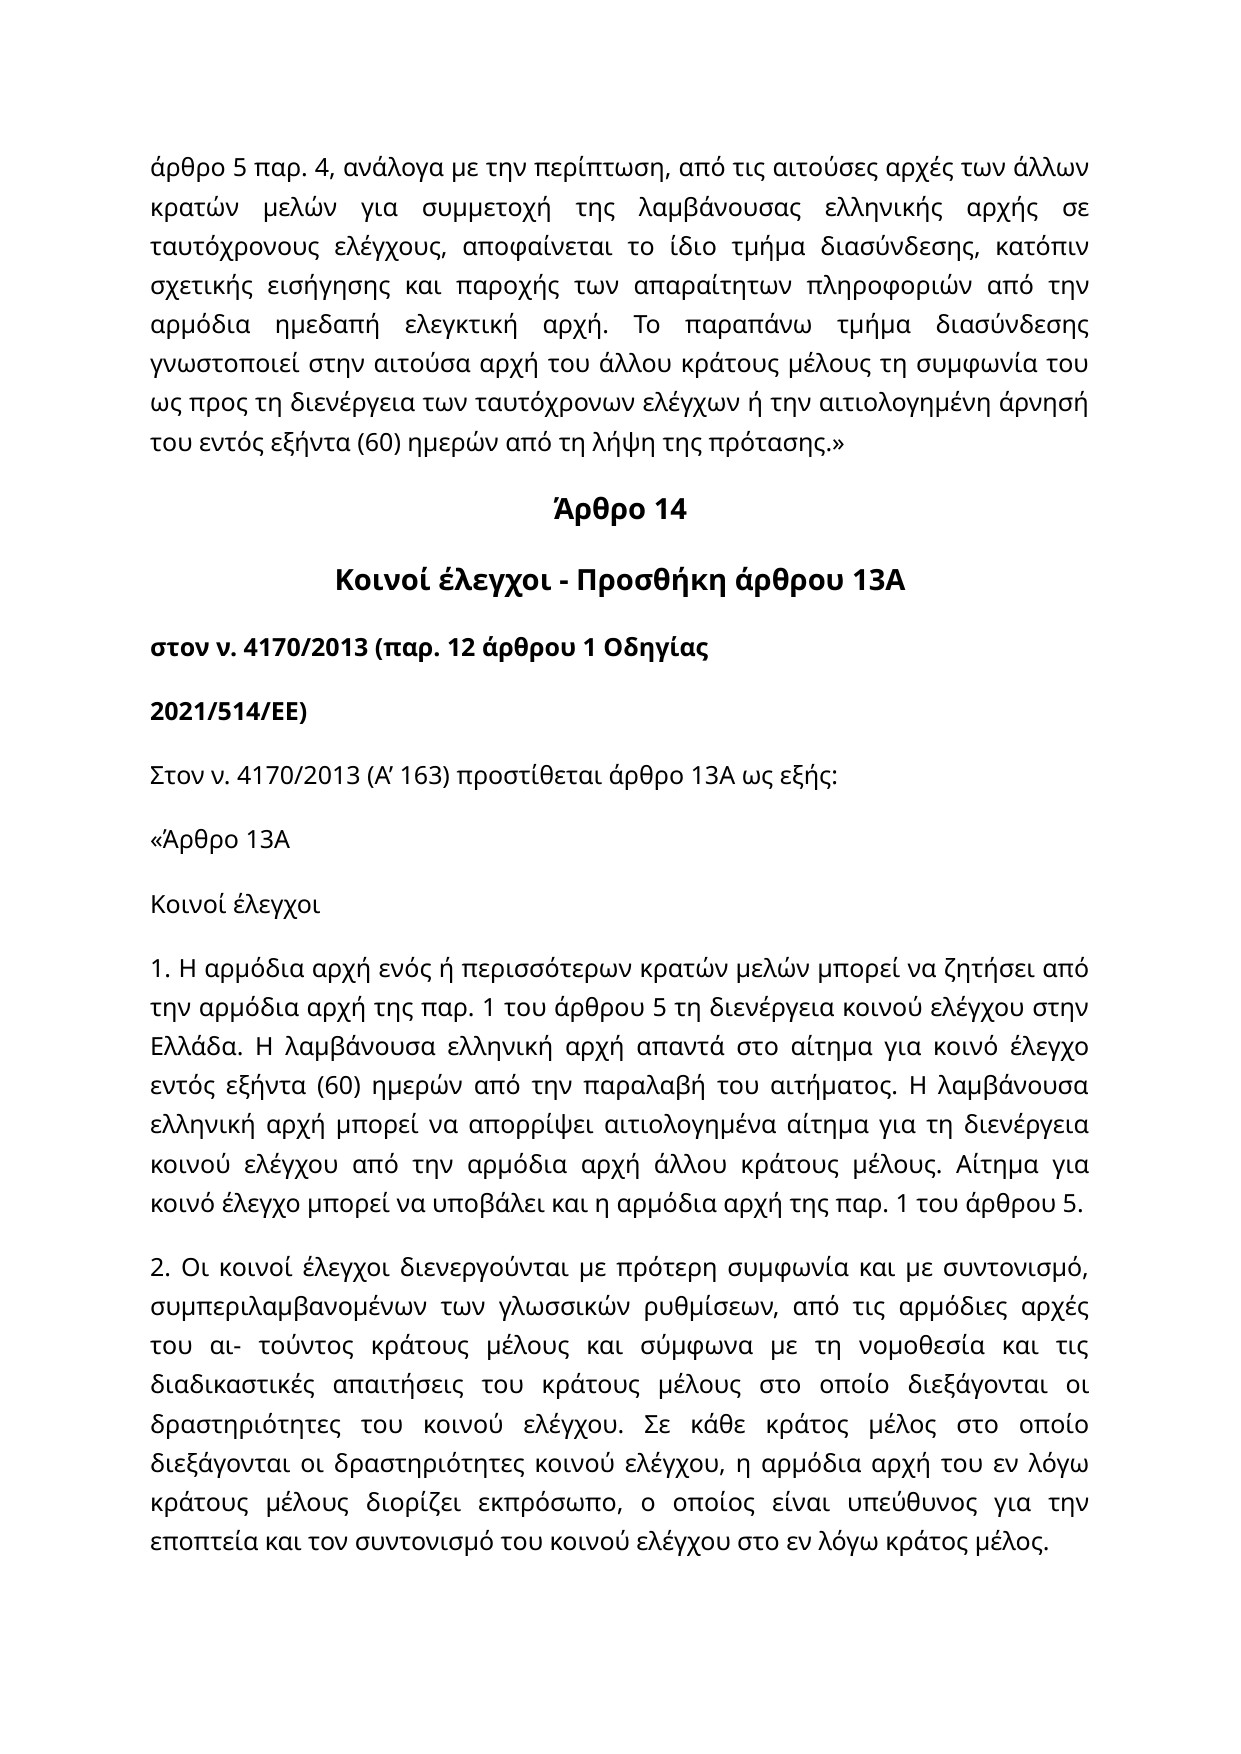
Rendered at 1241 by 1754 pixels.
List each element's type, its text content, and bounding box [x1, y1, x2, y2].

text 2021/514/ΕΕ) [150, 694, 1090, 728]
text 1. Η αρμόδια αρχή ενός ή περισσότερων κρατών μελών μπορεί να ζητήσει από την αρμόδια αρχή της παρ. 1 του άρθρου 5 τη διενέργεια κοινού ελέγχου στην Ελλάδα. Η λαμβάνουσα ελληνική αρχή απαντά στο αίτημα για κοινό έλεγχο εντός εξήντα (60) ημερών από την παραλαβή του αιτήματος. Η λαμβάνουσα ελληνική αρχή μπορεί να απορρίψει αιτιολογημένα αίτημα για τη διενέργεια κοινού ελέγχου από την αρμόδια αρχή άλλου κράτους μέλους. Αίτημα για κοινό έλεγχο μπορεί να υποβάλει και η αρμόδια αρχή της παρ. 1 του άρθρου 5. [150, 950, 1090, 1219]
text «Άρθρο 13A [150, 822, 1090, 856]
subtitle Άρθρο 14 [150, 488, 1090, 528]
text Στον ν. 4170/2013 (Α’ 163) προστίθεται άρθρο 13A ως εξής: [150, 758, 1090, 792]
subtitle Κοινοί έλεγχοι - Προσθήκη άρθρου 13Α [150, 559, 1090, 599]
text άρθρο 5 παρ. 4, ανάλογα με την περίπτωση, από τις αιτούσες αρχές των άλλων κρατών μελών για συμμετοχή της λαμβάνουσας ελληνικής αρχής σε ταυτόχρονους ελέγχους, αποφαίνεται το ίδιο τμήμα διασύνδεσης, κατόπιν σχετικής εισήγησης και παροχής των απαραίτητων πληροφοριών από την αρμόδια ημεδαπή ελεγκτική αρχή. Το παραπάνω τμήμα διασύνδεσης γνωστοποιεί στην αιτούσα αρχή του άλλου κράτους μέλους τη συμφωνία του ως προς τη διενέργεια των ταυτόχρονων ελέγχων ή την αιτιολογημένη άρνησή του εντός εξήντα (60) ημερών από τη λήψη της πρότασης.» [150, 150, 1090, 458]
text 2. Οι κοινοί έλεγχοι διενεργούνται με πρότερη συμφωνία και με συντονισμό, συμπεριλαμβανομένων των γλωσσικών ρυθμίσεων, από τις αρμόδιες αρχές του αι- τούντος κράτους μέλους και σύμφωνα με τη νομοθεσία και τις διαδικαστικές απαιτήσεις του κράτους μέλους στο οποίο διεξάγονται οι δραστηριότητες του κοινού ελέγχου. Σε κάθε κράτος μέλος στο οποίο διεξάγονται οι δραστηριότητες κοινού ελέγχου, η αρμόδια αρχή του εν λόγω κράτους μέλους διορίζει εκπρόσωπο, ο οποίος είναι υπεύθυνος για την εποπτεία και τον συντονισμό του κοινού ελέγχου στο εν λόγω κράτος μέλος. [150, 1249, 1090, 1558]
text στον ν. 4170/2013 (παρ. 12 άρθρου 1 Οδηγίας [150, 629, 1090, 664]
text Κοινοί έλεγχοι [150, 886, 1090, 920]
